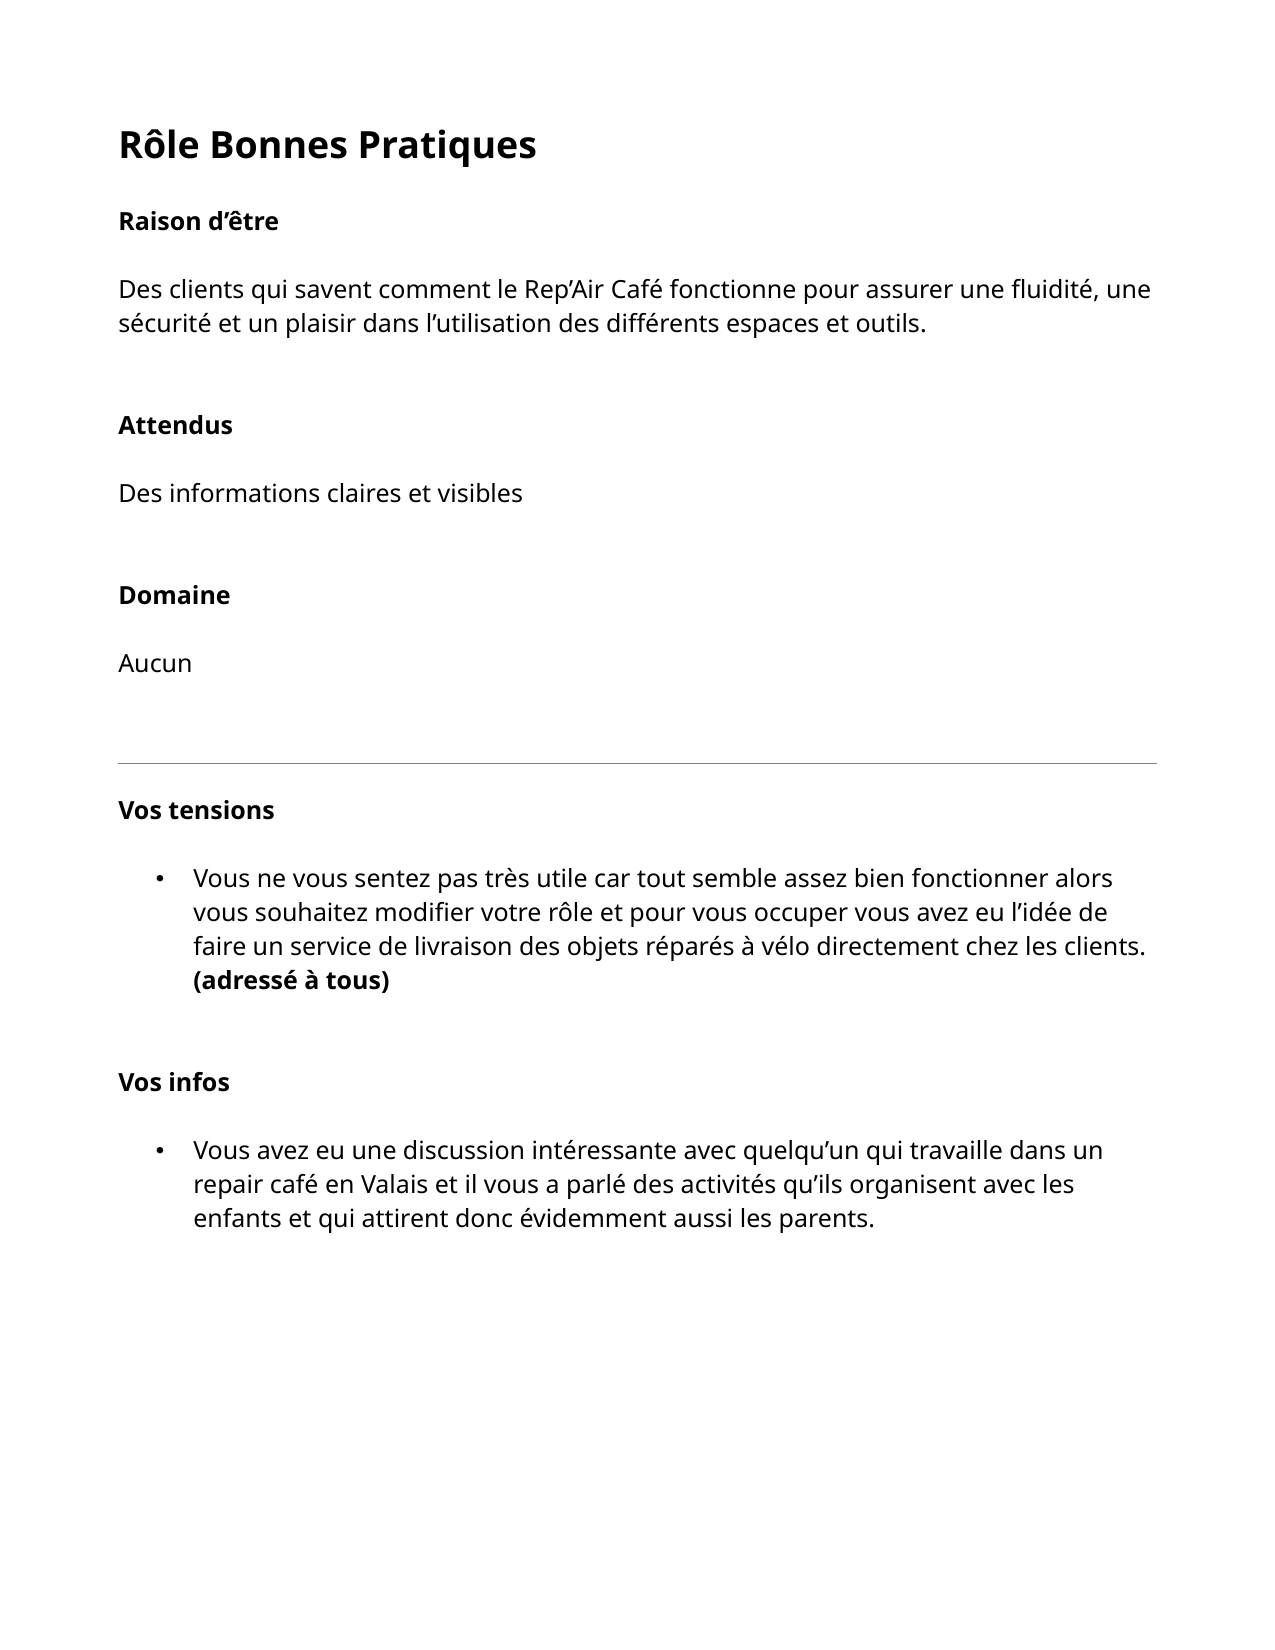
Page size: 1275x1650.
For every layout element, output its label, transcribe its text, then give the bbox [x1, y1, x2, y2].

text Des clients qui savent comment le Rep’Air Café fonctionne pour assurer une fluidité, une sécurité et un plaisir dans l’utilisation des différents espaces et outils. [118, 271, 1157, 339]
text Raison d’être [118, 203, 1157, 237]
text Vos infos [118, 1065, 1157, 1099]
text Attendus [118, 408, 1157, 442]
text Aucun [118, 646, 1157, 680]
text Des informations claires et visibles [118, 476, 1157, 510]
text Rôle Bonnes Pratiques [118, 118, 1157, 169]
text Domaine [118, 578, 1157, 612]
text Vos tensions [118, 792, 1157, 826]
list Vous avez eu une discussion intéressante avec quelqu’un qui travaille dans un repair café en Valais et il vous a parlé des activités qu’ils organisent avec les enfants et qui attirent donc évidemment aussi les parents. [156, 1133, 1157, 1235]
list Vous ne vous sentez pas très utile car tout semble assez bien fonctionner alors vous souhaitez modifier votre rôle et pour vous occuper vous avez eu l’idée de faire un service de livraison des objets réparés à vélo directement chez les clients. (adressé à tous) [156, 861, 1157, 997]
